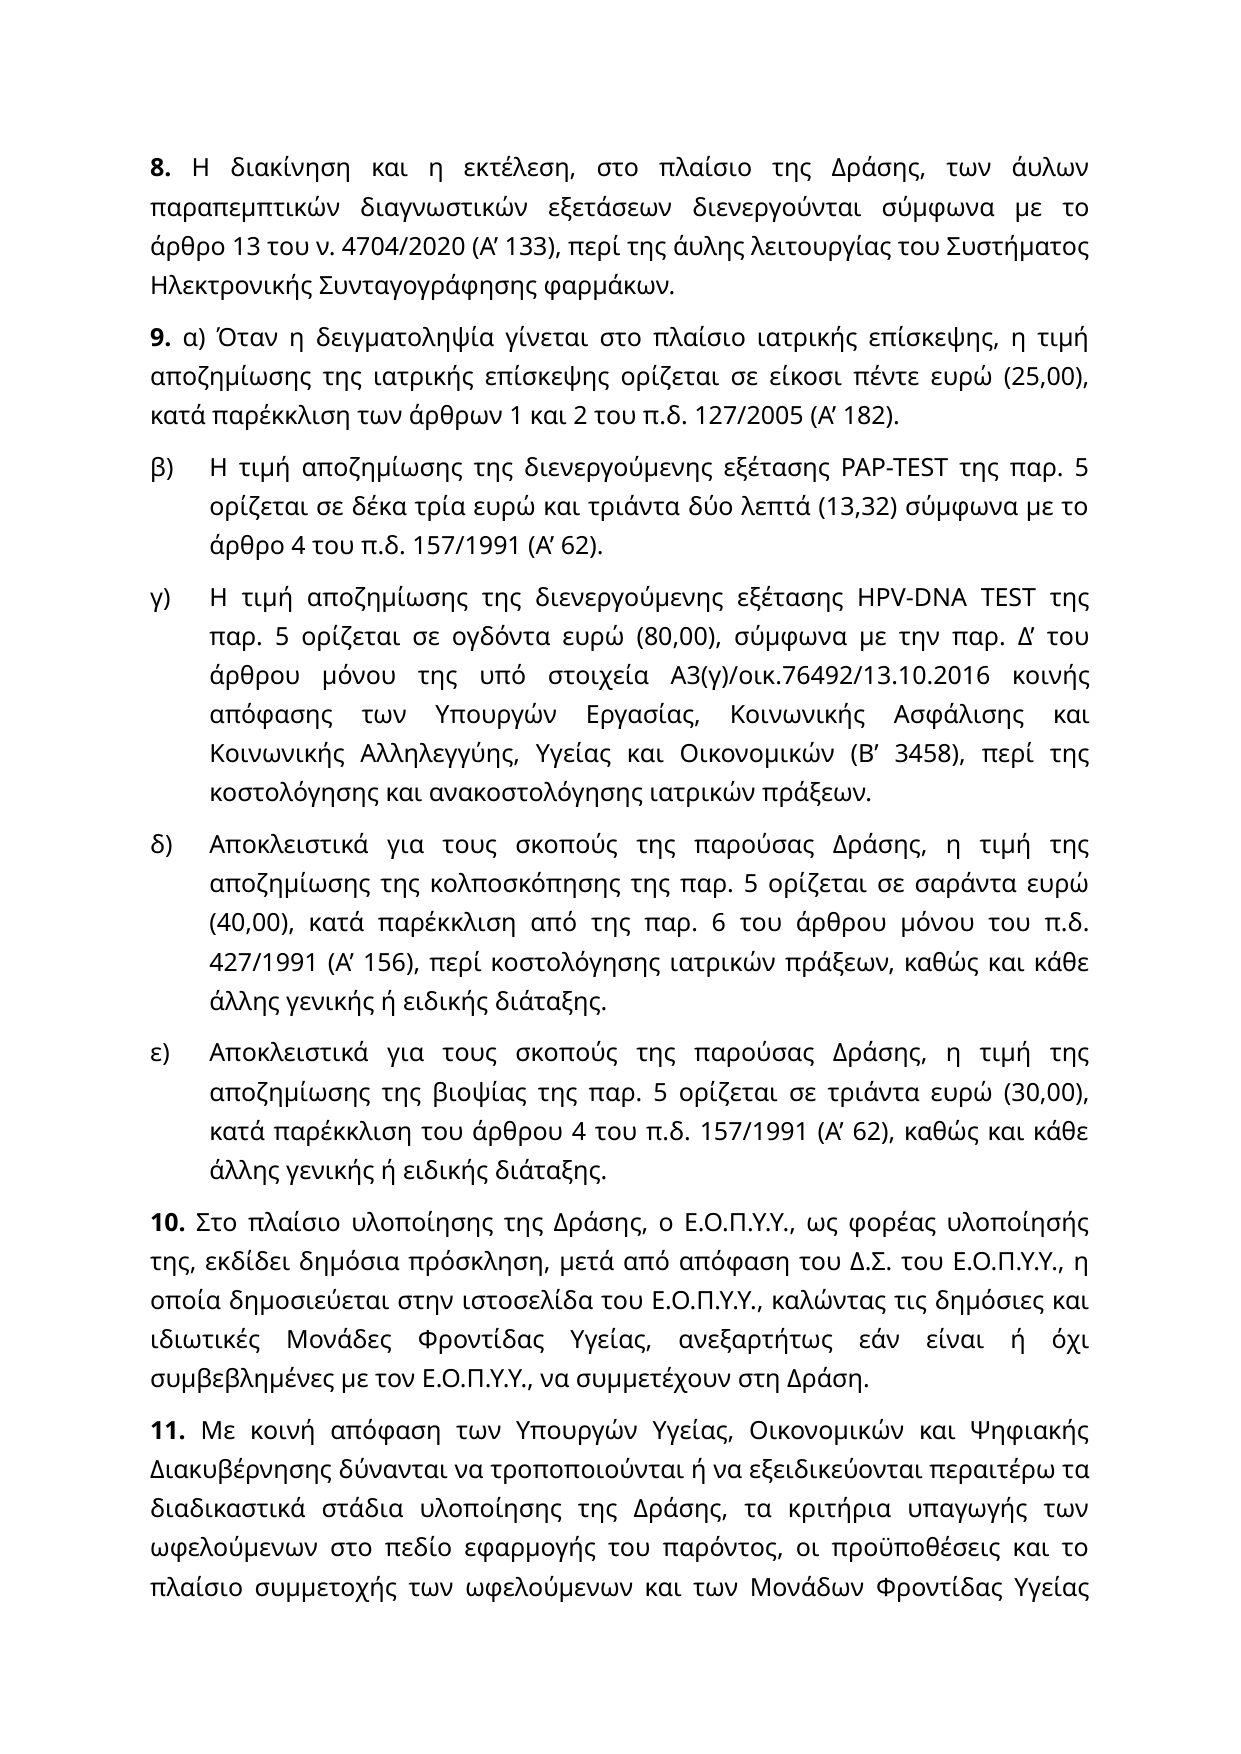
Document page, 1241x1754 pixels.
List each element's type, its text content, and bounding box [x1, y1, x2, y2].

list γ) Η τιμή αποζημίωσης της διενεργούμενης εξέτασης HPV-DNA TEST της παρ. 5 ορίζεται σε ογδόντα ευρώ (80,00), σύμφωνα με την παρ. Δ’ του άρθρου μόνου της υπό στοιχεία Α3(γ)/οικ.76492/13.10.2016 κοινής απόφασης των Υπουργών Εργασίας, Κοινωνικής Ασφάλισης και Κοινωνικής Αλληλεγγύης, Υγείας και Οικονομικών (Β’ 3458), περί της κοστολόγησης και ανακοστολόγησης ιατρικών πράξεων. [150, 579, 1090, 809]
list β) Η τιμή αποζημίωσης της διενεργούμενης εξέτασης PAP-TEST της παρ. 5 ορίζεται σε δέκα τρία ευρώ και τριάντα δύο λεπτά (13,32) σύμφωνα με το άρθρο 4 του π.δ. 157/1991 (Α’ 62). [150, 449, 1090, 562]
text 9. α) Όταν η δειγματοληψία γίνεται στο πλαίσιο ιατρικής επίσκεψης, η τιμή αποζημίωσης της ιατρικής επίσκεψης ορίζεται σε είκοσι πέντε ευρώ (25,00), κατά παρέκκλιση των άρθρων 1 και 2 του π.δ. 127/2005 (Α’ 182). [150, 319, 1090, 432]
text 11. Με κοινή απόφαση των Υπουργών Υγείας, Οικονομικών και Ψηφιακής Διακυβέρνησης δύνανται να τροποποιούνται ή να εξειδικεύονται περαιτέρω τα διαδικαστικά στάδια υλοποίησης της Δράσης, τα κριτήρια υπαγωγής των ωφελούμενων στο πεδίο εφαρμογής του παρόντος, οι προϋποθέσεις και το πλαίσιο συμμετοχής των ωφελούμενων και των Μονάδων Φροντίδας Υγείας [150, 1412, 1090, 1603]
list ε) Αποκλειστικά για τους σκοπούς της παρούσας Δράσης, η τιμή της αποζημίωσης της βιοψίας της παρ. 5 ορίζεται σε τριάντα ευρώ (30,00), κατά παρέκκλιση του άρθρου 4 του π.δ. 157/1991 (Α’ 62), καθώς και κάθε άλλης γενικής ή ειδικής διάταξης. [150, 1035, 1090, 1187]
text 8. Η διακίνηση και η εκτέλεση, στο πλαίσιο της Δράσης, των άυλων παραπεμπτικών διαγνωστικών εξετάσεων διενεργούνται σύμφωνα με το άρθρο 13 του ν. 4704/2020 (Α’ 133), περί της άυλης λειτουργίας του Συστήματος Ηλεκτρονικής Συνταγογράφησης φαρμάκων. [150, 150, 1090, 302]
list δ) Αποκλειστικά για τους σκοπούς της παρούσας Δράσης, η τιμή της αποζημίωσης της κολποσκόπησης της παρ. 5 ορίζεται σε σαράντα ευρώ (40,00), κατά παρέκκλιση από της παρ. 6 του άρθρου μόνου του π.δ. 427/1991 (Α’ 156), περί κοστολόγησης ιατρικών πράξεων, καθώς και κάθε άλλης γενικής ή ειδικής διάταξης. [150, 827, 1090, 1017]
text 10. Στο πλαίσιο υλοποίησης της Δράσης, ο Ε.Ο.Π.Υ.Υ., ως φορέας υλοποίησής της, εκδίδει δημόσια πρόσκληση, μετά από απόφαση του Δ.Σ. του Ε.Ο.Π.Υ.Υ., η οποία δημοσιεύεται στην ιστοσελίδα του Ε.Ο.Π.Υ.Υ., καλώντας τις δημόσιες και ιδιωτικές Μονάδες Φροντίδας Υγείας, ανεξαρτήτως εάν είναι ή όχι συμβεβλημένες με τον Ε.Ο.Π.Υ.Υ., να συμμετέχουν στη Δράση. [150, 1204, 1090, 1395]
